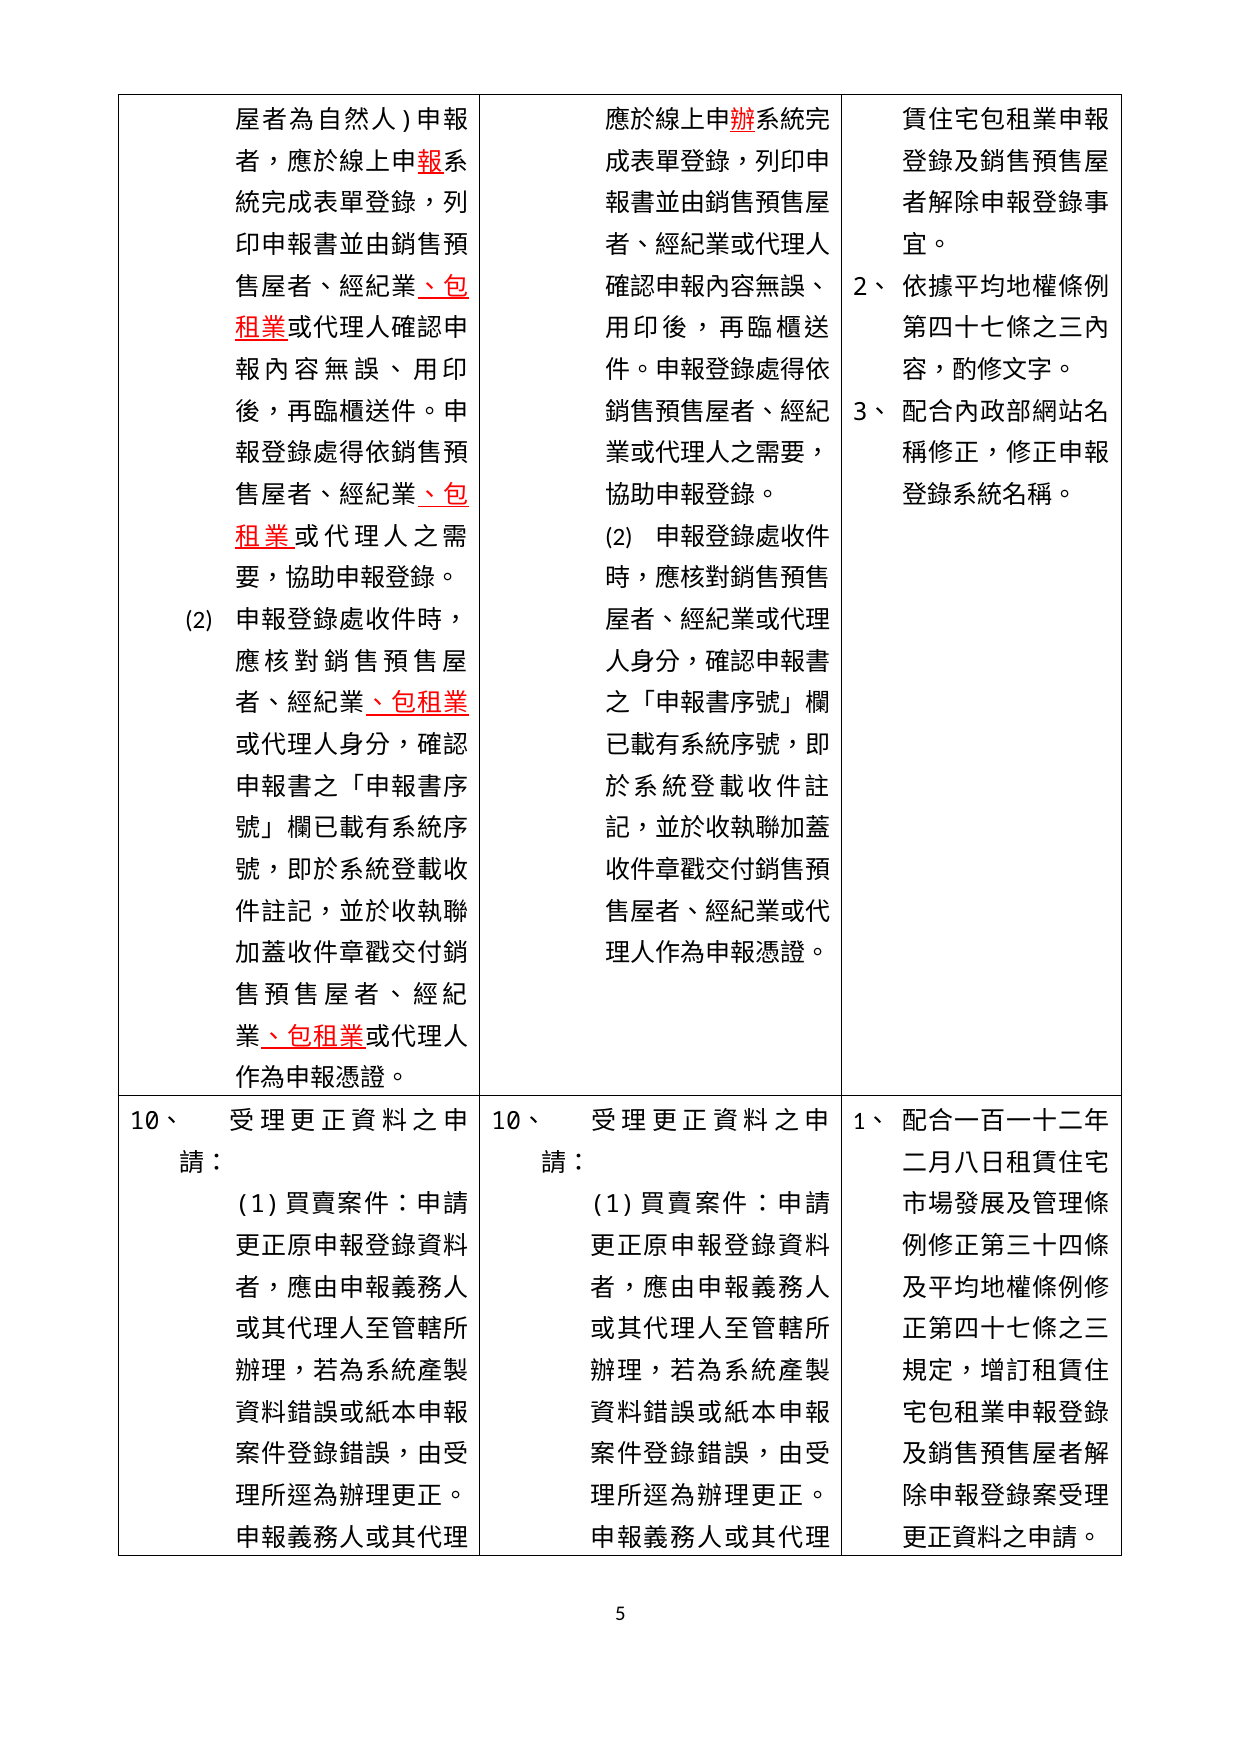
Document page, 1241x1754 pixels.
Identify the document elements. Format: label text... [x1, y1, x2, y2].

table_cell 受理更正資料之申請： 買賣案件：申請更正原申報登錄資料者，應由申報義務人或其代理人至管轄所辦理，若為系統產製資料錯誤或紙本申報案件登錄錯誤，由受理所逕為辦理更正。申報義務人或其代理 [480, 1096, 841, 1554]
table_cell 配合一百一十二年二月八日租賃住宅市場發展及管理條例修正第三十四條及平均地權條例修正第四十七條之三規定，增訂租賃住宅包租業申報登錄及銷售預售屋者解除申報登錄案受理更正資料之申請。 依據平均地權條例第四十七條之三內容，酌修文字。 [842, 1096, 1121, 1554]
table_cell 屋者為自然人)申報者，應於線上申報系統完成表單登錄，列印申報書並由銷售預售屋者、經紀業、包租業或代理人確認申報內容無誤、用印後，再臨櫃送件。申報登錄處得依銷售預售屋者、經紀業、包租業或代理人之需要，協助申報登錄。 申報登錄處收件時，應核對銷售預售屋者、經紀業、包租業或代理人身分，確認申報書之「申報書序號」欄已載有系統序號，即於系統登載收件註記，並於收執聯加蓋收件章戳交付銷售預售屋者、經紀業、包租業或代理人作為申報憑證。 [119, 95, 479, 1095]
table_cell 受理更正資料之申請： 買賣案件：申請更正原申報登錄資料者，應由申報義務人或其代理人至管轄所辦理，若為系統產製資料錯誤或紙本申報案件登錄錯誤，由受理所逕為辦理更正。申報義務人或其代理 [119, 1096, 479, 1554]
table_cell 賃住宅包租業申報登錄及銷售預售屋者解除申報登錄事宜。 依據平均地權條例第四十七條之三內容，酌修文字。 配合內政部網站名稱修正，修正申報登錄系統名稱。 [842, 95, 1121, 1095]
table_cell 應於線上申辦系統完成表單登錄，列印申報書並由銷售預售屋者、經紀業或代理人確認申報內容無誤、用印後，再臨櫃送件。申報登錄處得依銷售預售屋者、經紀業或代理人之需要，協助申報登錄。 申報登錄處收件時，應核對銷售預售屋者、經紀業或代理人身分，確認申報書之「申報書序號」欄已載有系統序號，即於系統登載收件註記，並於收執聯加蓋收件章戳交付銷售預售屋者、經紀業或代理人作為申報憑證。 [480, 95, 841, 1095]
